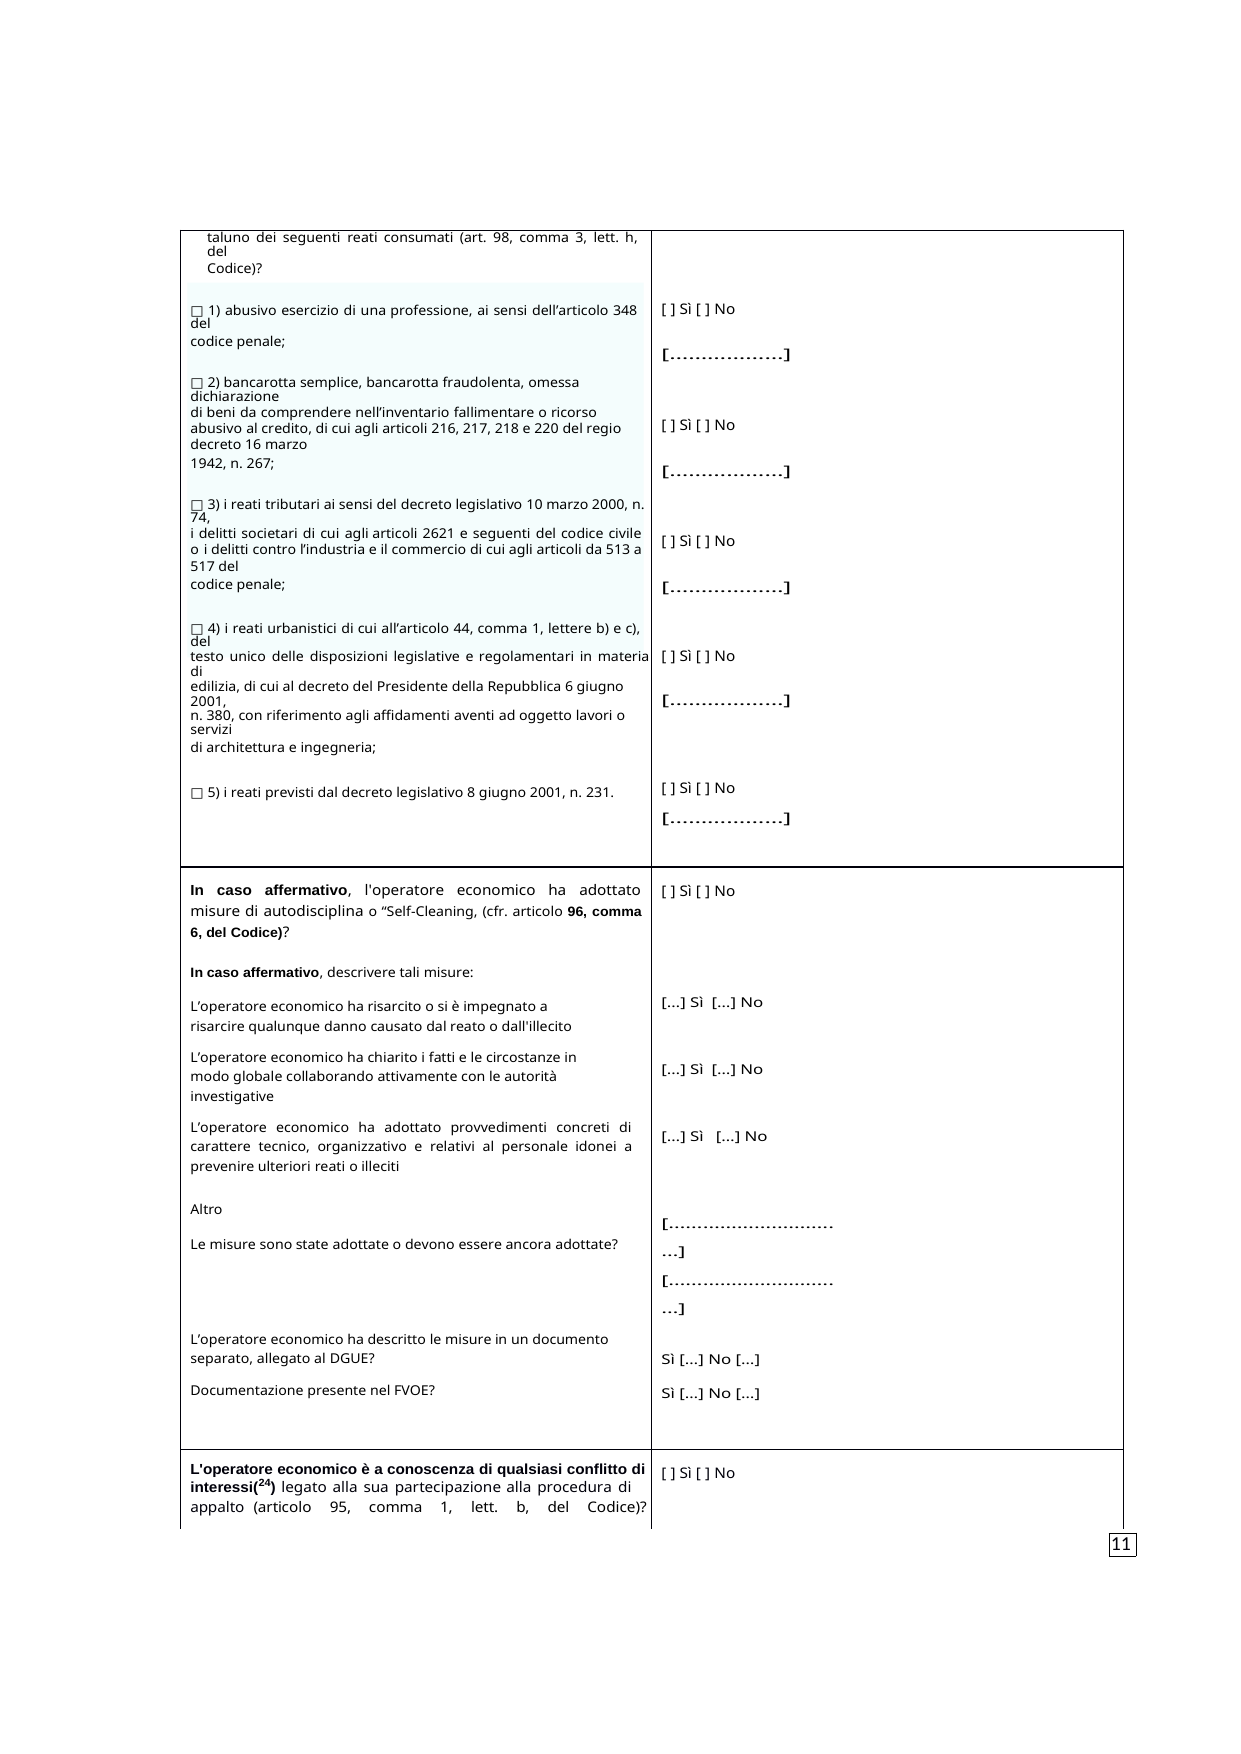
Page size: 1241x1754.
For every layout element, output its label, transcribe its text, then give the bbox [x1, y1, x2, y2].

table_cell [ ] Sì [ ] No [652, 650, 1123, 679]
table_cell […] Sì […] No […] Sì […] No […] Sì […] No [652, 946, 1123, 1175]
table_cell [………………] [652, 453, 1123, 487]
table_cell [181, 803, 651, 866]
table_cell [ ] Sì [ ] No [652, 404, 1123, 453]
table_cell [652, 737, 1123, 766]
table_cell Altro Le misure sono state adottate o devono essere ancora adottate? [181, 1175, 651, 1317]
table_cell [652, 369, 1123, 404]
table_cell [………………] [652, 332, 1123, 369]
table_cell [652, 607, 1123, 649]
table_cell [ ] Sì [ ] No [652, 868, 1123, 946]
table_cell edilizia, di cui al decreto del Presidente della Repubblica 6 giugno 2001, n. 380, con riferimento agli affidamenti aventi ad oggetto lavori o servizi [181, 679, 651, 737]
table_cell □ 5) i reati previsti dal decreto legislativo 8 giugno 2001, n. 231. [181, 766, 651, 803]
table_cell testo unico delle disposizioni legislative e regolamentari in materia di [181, 650, 651, 679]
table_header [652, 231, 1123, 259]
table_cell [652, 488, 1123, 526]
table_cell [………………] [652, 803, 1123, 866]
table_cell [652, 1496, 1123, 1529]
table_cell appalto (articolo 95, comma 1, lett. b, del Codice)? [181, 1496, 651, 1529]
table_header taluno dei seguenti reati consumati (art. 98, comma 3, lett. h, del [181, 231, 651, 259]
table_cell [652, 259, 1123, 288]
table_cell [ ] Sì [ ] No [652, 289, 1123, 332]
table_cell L'operatore economico è a conoscenza di qualsiasi conflitto di interessi(24) legato alla sua partecipazione alla procedura di [181, 1450, 651, 1496]
table_cell L’operatore economico ha descritto le misure in un documento separato, allegato al DGUE? Documentazione presente nel FVOE? [181, 1317, 651, 1449]
table_cell Sì […] No […] Sì […] No […] [652, 1317, 1123, 1449]
table_cell [………………] [652, 679, 1123, 737]
table_cell [ ] Sì [ ] No [652, 526, 1123, 574]
table_cell Codice)? [181, 259, 651, 288]
table_cell [ ] Sì [ ] No [652, 766, 1123, 803]
table_cell In caso affermativo, l'operatore economico ha adottato misure di autodisciplina o “Self-Cleaning, (cfr. articolo 96, comma 6, del Codice)? [181, 868, 651, 946]
table_cell di architettura e ingegneria; [181, 737, 651, 766]
table_cell [ ] Sì [ ] No [652, 1450, 1123, 1496]
table_cell [………………………..…] [………………………..…] [652, 1175, 1123, 1317]
table_cell [………………] [652, 574, 1123, 607]
table_cell In caso affermativo, descrivere tali misure: L’operatore economico ha risarcito o si è impegnato a risarcire qualunque danno causato dal reato o dall'illecito L’operatore economico ha chiarito i fatti e le circostanze in modo globale collaborando attivamente con le autorità investigative L’operatore economico ha adottato provvedimenti concreti di carattere tecnico, organizzativo e relativi al personale idonei a prevenire ulteriori reati o illeciti [181, 946, 651, 1175]
